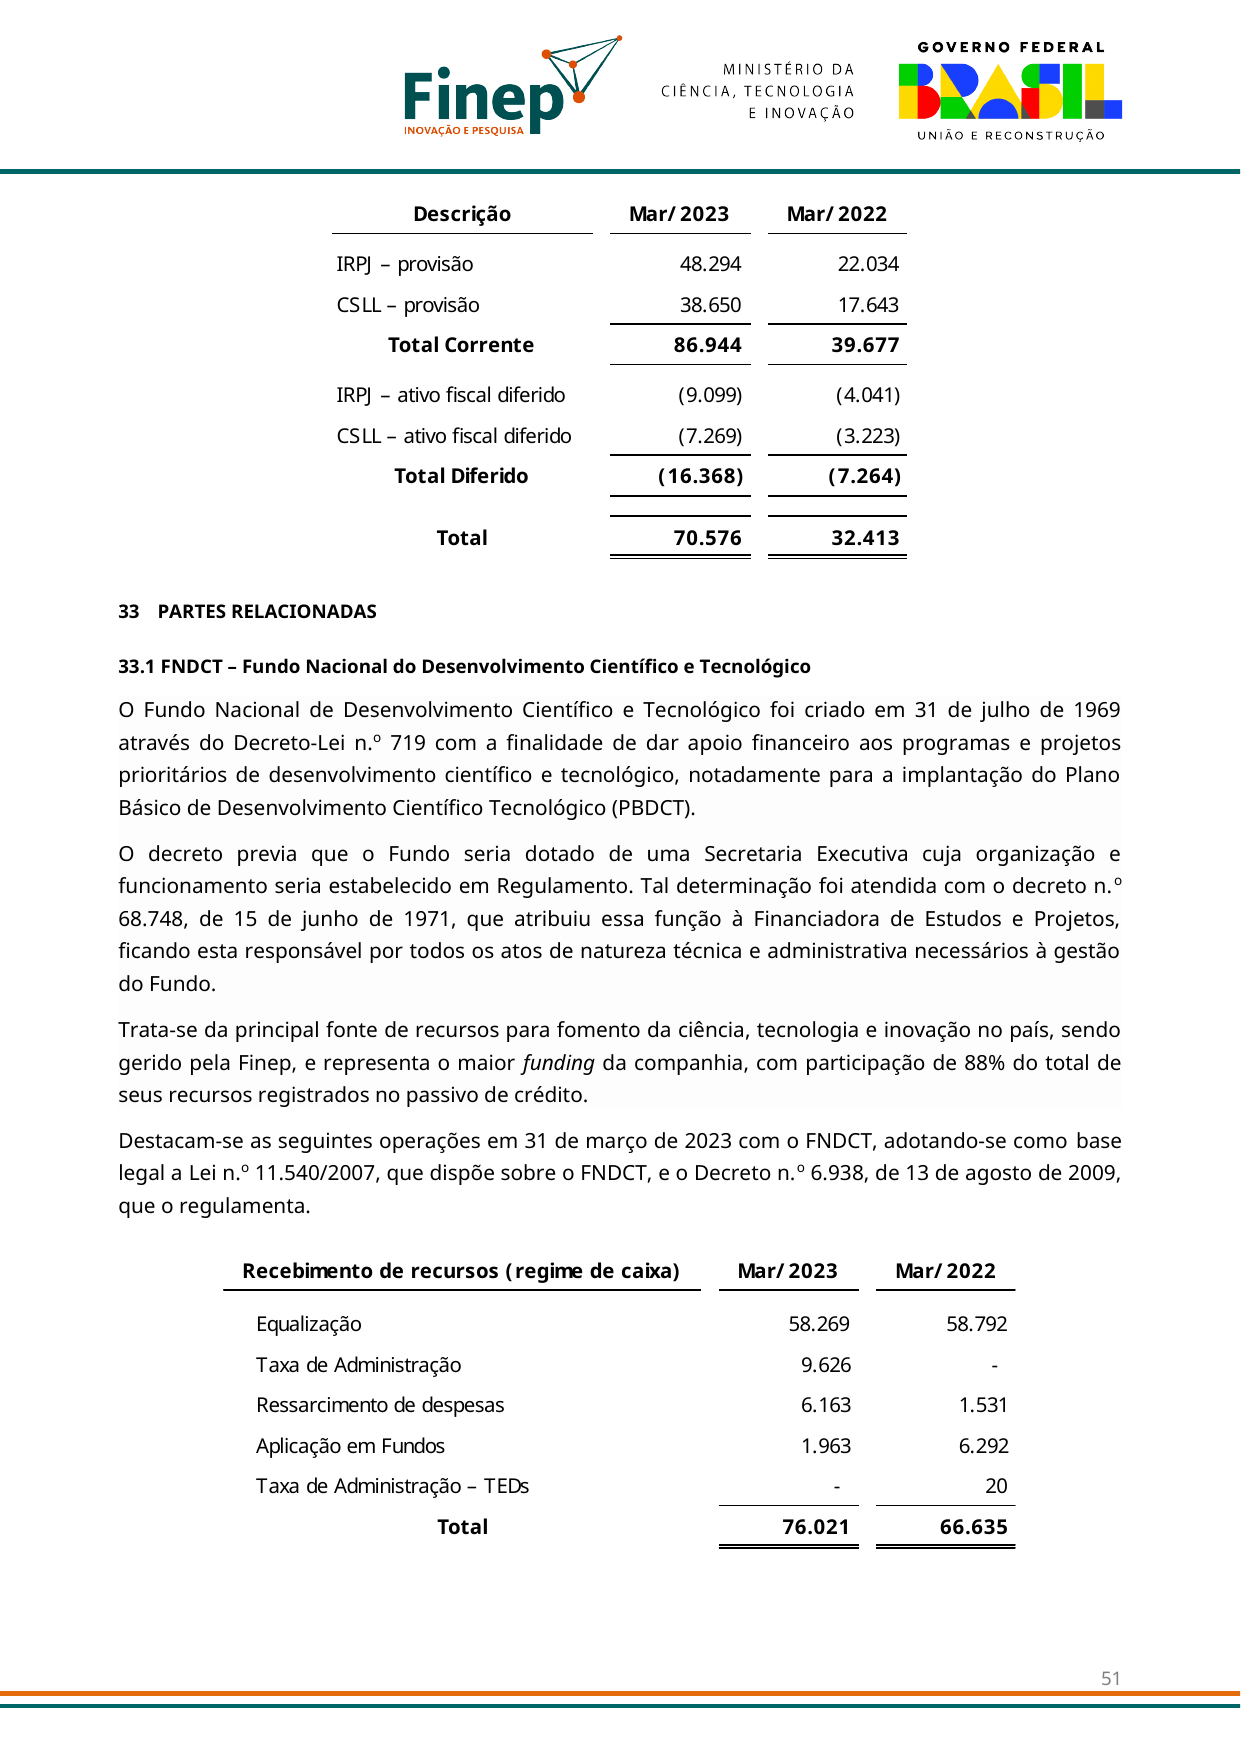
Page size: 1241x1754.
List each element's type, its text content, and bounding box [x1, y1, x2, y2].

text O Fundo Nacional de Desenvolvimento Científico e Tecnológico foi criado em 31 de julho de 1969 através do Decreto-Lei n.o 719 com a finalidade de dar apoio financeiro aos programas e projetos prioritários de desenvolvimento científico e tecnológico, notadamente para a implantação do Plano Básico de Desenvolvimento Científico Tecnológico (PBDCT). [118, 695, 1122, 822]
subtitle Partes relacionadas [118, 599, 1122, 624]
subtitle 33.1 FNDCT – Fundo Nacional do Desenvolvimento Científico e Tecnológico [118, 653, 1122, 678]
picture [404, 35, 1123, 142]
text O decreto previa que o Fundo seria dotado de uma Secretaria Executiva cuja organização e funcionamento seria estabelecido em Regulamento. Tal determinação foi atendida com o decreto n.o 68.748, de 15 de junho de 1971, que atribuiu essa função à Financiadora de Estudos e Projetos, ficando esta responsável por todos os atos de natureza técnica e administrativa necessários à gestão do Fundo. [118, 839, 1122, 998]
list Destacam-se as seguintes operações em 31 de março de 2023 com o FNDCT, adotando-se como base legal a Lei n.o 11.540/2007, que dispõe sobre o FNDCT, e o Decreto n.o 6.938, de 13 de agosto de 2009, que o regulamenta. [118, 1126, 1122, 1219]
text Trata-se da principal fonte de recursos para fomento da ciência, tecnologia e inovação no país, sendo gerido pela Finep, e representa o maior funding da companhia, com participação de 88% do total de seus recursos registrados no passivo de crédito. [118, 1015, 1122, 1109]
